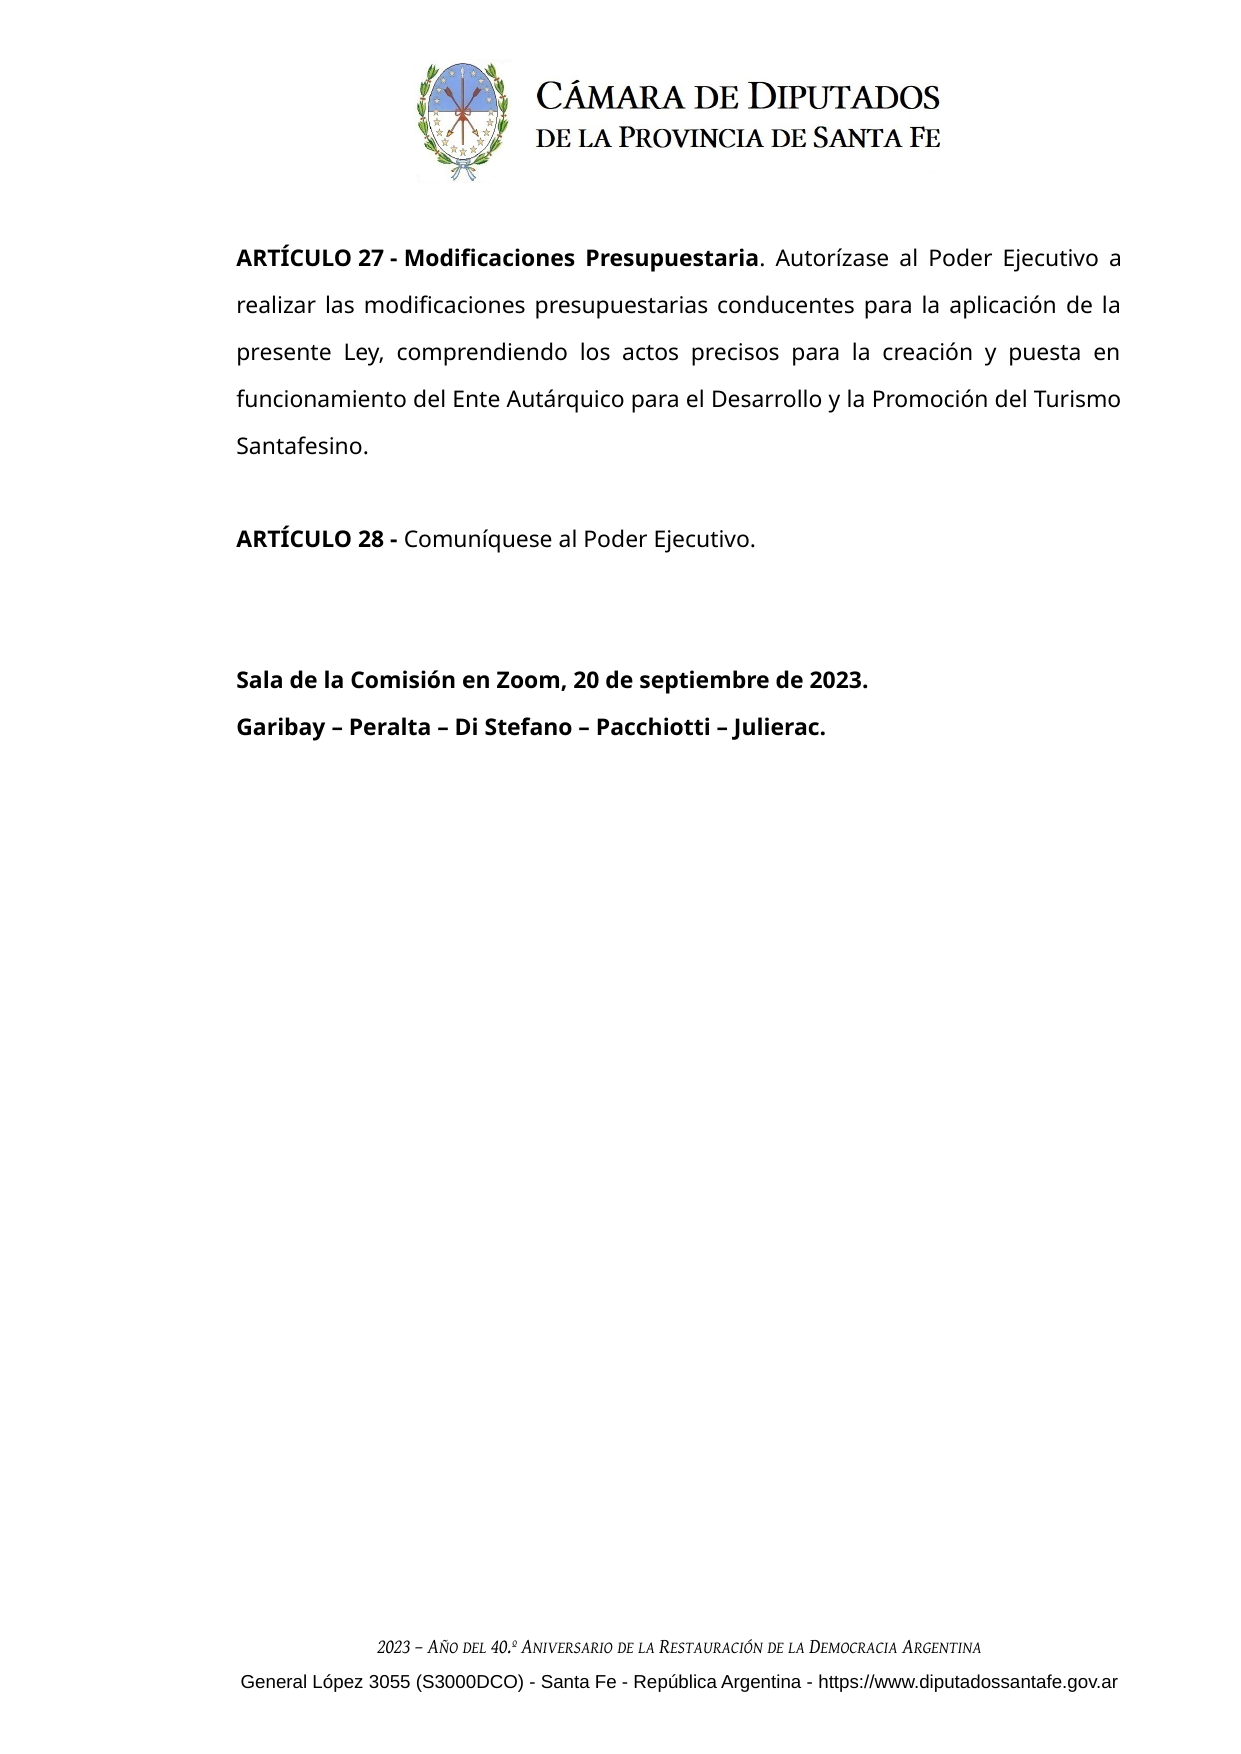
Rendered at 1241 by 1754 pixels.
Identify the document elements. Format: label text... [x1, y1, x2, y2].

text Sala de la Comisión en Zoom, 20 de septiembre de 2023. [236, 664, 1122, 695]
list Comuníquese al Poder Ejecutivo. [236, 523, 1122, 555]
text Garibay – Peralta – Di Stefano – Pacchiotti – Julierac. [236, 711, 1122, 742]
list Modificaciones Presupuestaria. Autorízase al Poder Ejecutivo a realizar las modificaciones presupuestarias conducentes para la aplicación de la presente Ley, comprendiendo los actos precisos para la creación y puesta en funcionamiento del Ente Autárquico para el Desarrollo y la Promoción del Turismo Santafesino. [236, 242, 1122, 461]
picture [413, 59, 945, 183]
